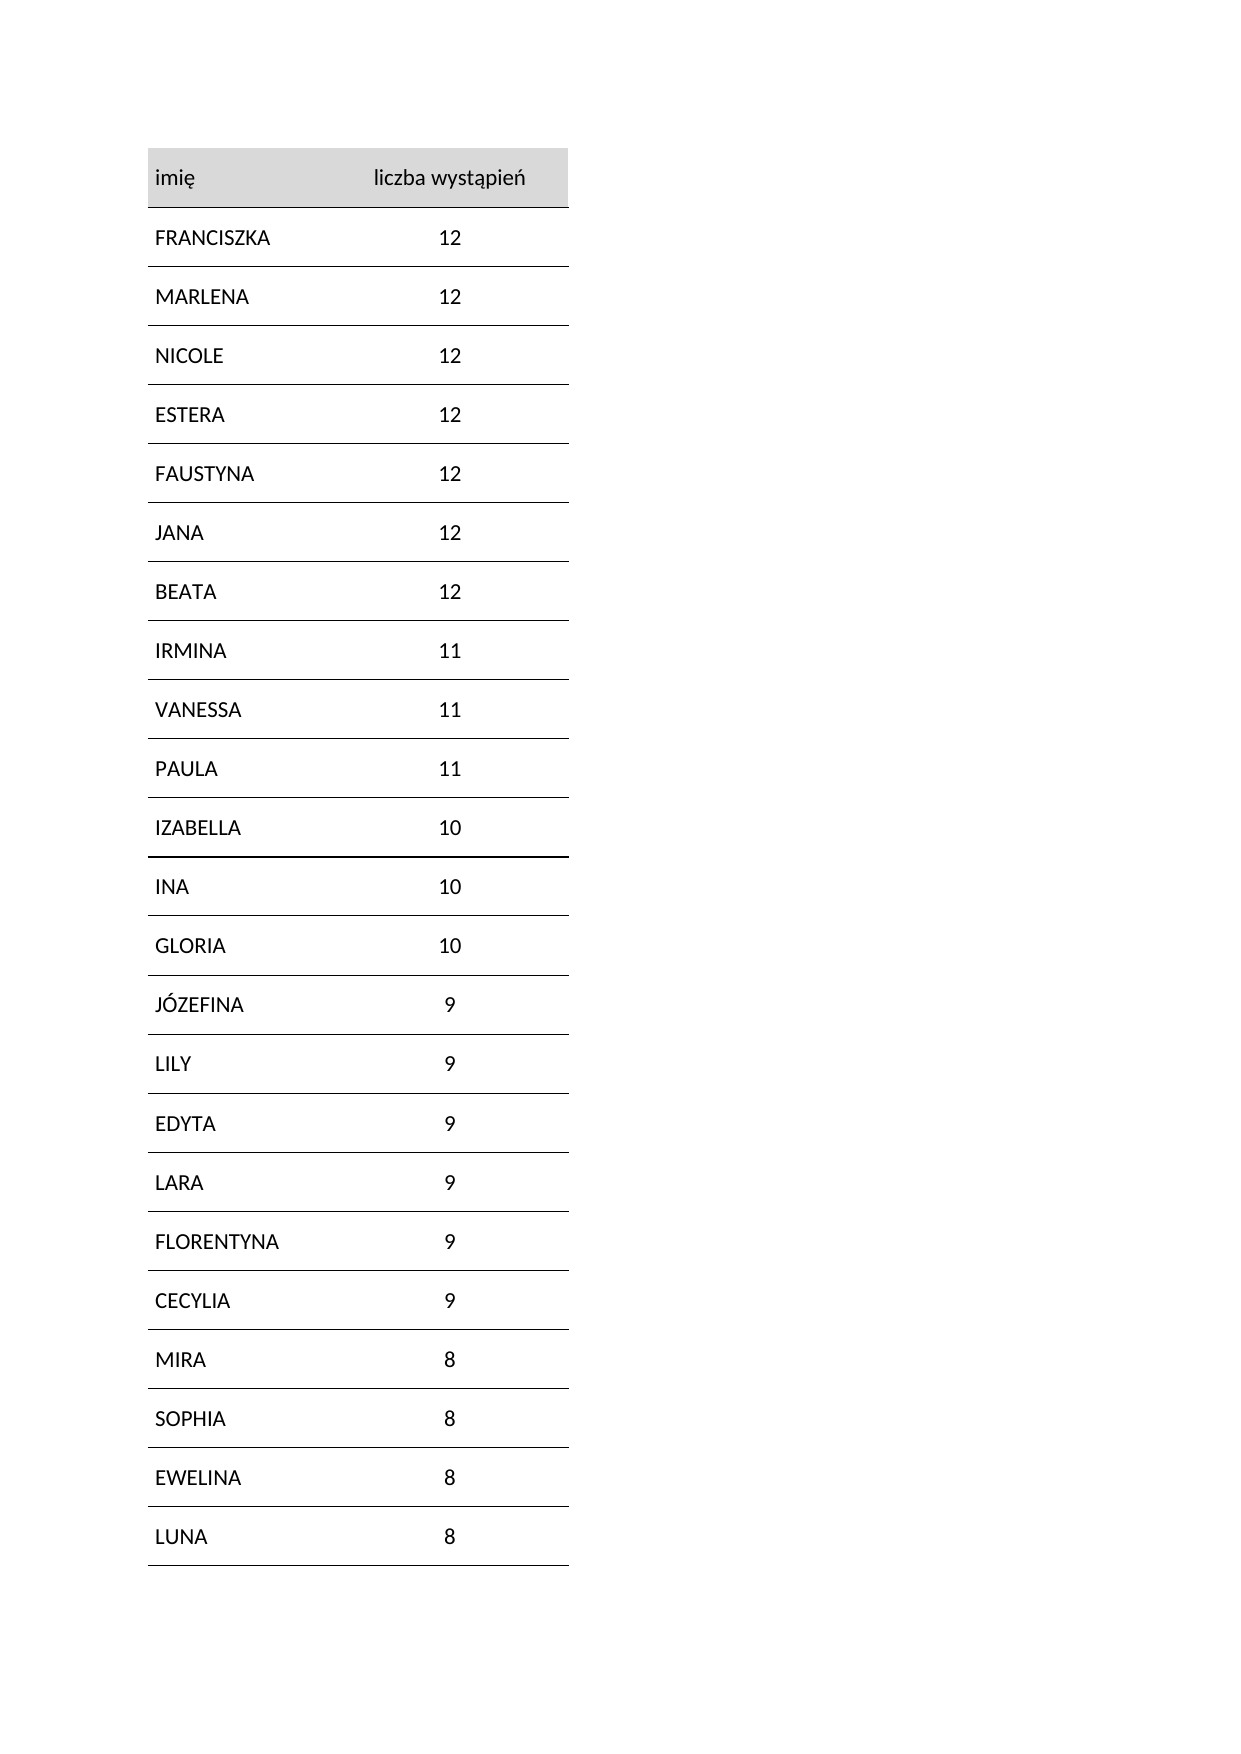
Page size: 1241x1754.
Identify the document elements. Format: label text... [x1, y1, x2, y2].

table_cell 12 [331, 385, 568, 443]
table_cell 8 [331, 1389, 568, 1447]
table_cell 10 [331, 798, 568, 856]
table_cell 11 [331, 739, 568, 797]
table_cell EWELINA [148, 1448, 331, 1506]
table_cell MIRA [148, 1330, 331, 1388]
table_cell JANA [148, 503, 331, 561]
table_cell 9 [331, 1271, 568, 1329]
table_cell PAULA [148, 739, 331, 797]
table_cell INA [148, 858, 331, 915]
table_cell 11 [331, 621, 568, 679]
table_cell SOPHIA [148, 1389, 331, 1447]
table_cell 12 [331, 562, 568, 620]
table_header imię [148, 148, 331, 207]
table_cell LUNA [148, 1507, 331, 1565]
table_cell 9 [331, 1212, 568, 1270]
table_cell GLORIA [148, 916, 331, 974]
table_cell LARA [148, 1153, 331, 1211]
table_cell FRANCISZKA [148, 208, 331, 266]
table_cell FAUSTYNA [148, 444, 331, 502]
table_cell 10 [331, 916, 568, 974]
table_cell 12 [331, 267, 568, 325]
table_cell NICOLE [148, 326, 331, 384]
table_cell 10 [331, 858, 568, 915]
table_cell 12 [331, 503, 568, 561]
table_cell 9 [331, 1035, 568, 1093]
table_cell 11 [331, 680, 568, 738]
table_cell EDYTA [148, 1094, 331, 1152]
table_cell BEATA [148, 562, 331, 620]
table_cell LILY [148, 1035, 331, 1093]
table_cell FLORENTYNA [148, 1212, 331, 1270]
table_cell ESTERA [148, 385, 331, 443]
table_cell 12 [331, 326, 568, 384]
table_cell IRMINA [148, 621, 331, 679]
table_cell IZABELLA [148, 798, 331, 856]
table_cell 8 [331, 1448, 568, 1506]
table_cell 8 [331, 1330, 568, 1388]
table_cell CECYLIA [148, 1271, 331, 1329]
table_cell 12 [331, 208, 568, 266]
table_header liczba wystąpień [331, 148, 568, 207]
table_cell MARLENA [148, 267, 331, 325]
table_cell JÓZEFINA [148, 976, 331, 1033]
table_cell 9 [331, 976, 568, 1033]
table_cell VANESSA [148, 680, 331, 738]
table_cell 12 [331, 444, 568, 502]
table_cell 9 [331, 1094, 568, 1152]
table_cell 8 [331, 1507, 568, 1565]
table_cell 9 [331, 1153, 568, 1211]
